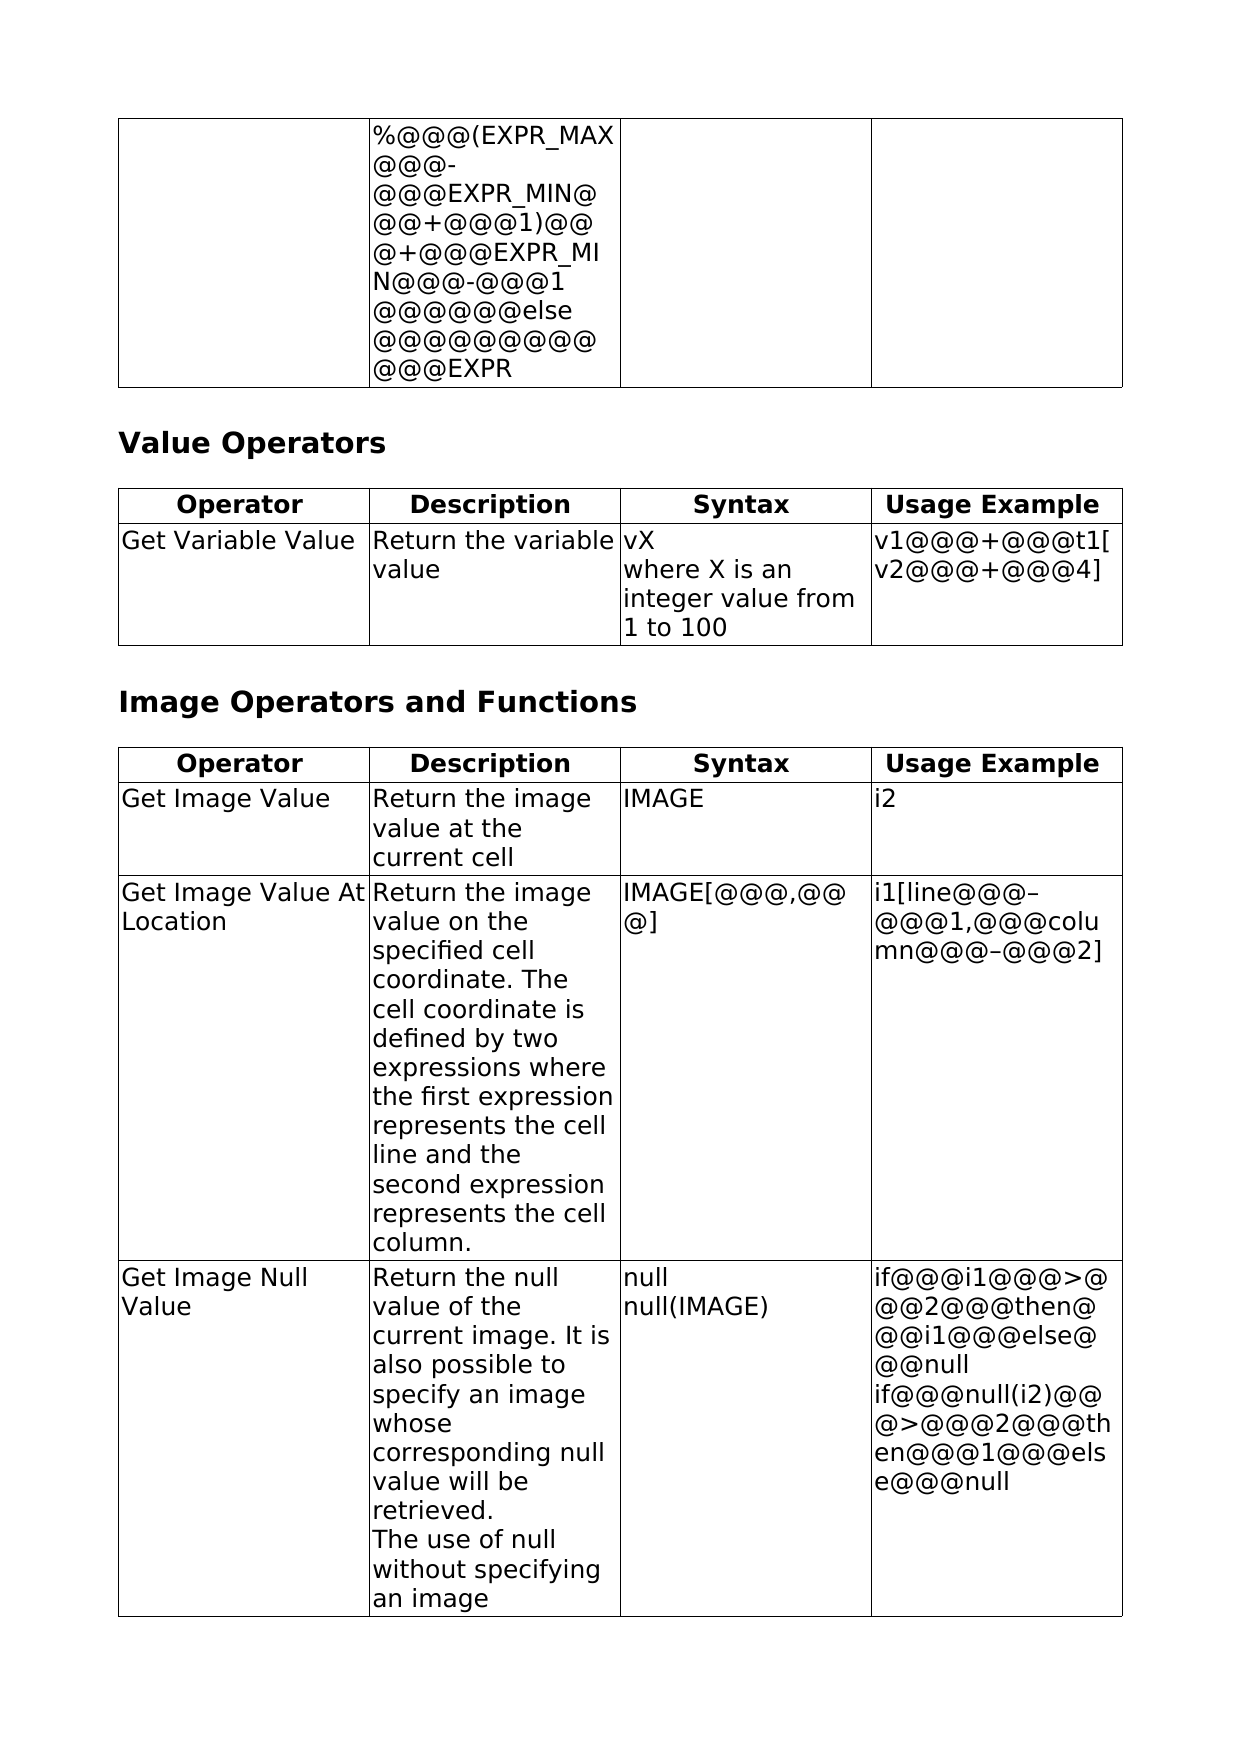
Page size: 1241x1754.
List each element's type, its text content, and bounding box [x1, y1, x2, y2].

table_header Syntax [621, 748, 871, 782]
table_cell Return the variable value [370, 524, 620, 645]
table_header Syntax [621, 489, 871, 523]
table_cell IMAGE[@@@,@@@] [621, 876, 871, 1260]
table_cell i2 [872, 783, 1122, 875]
table_cell if@@@i1@@@>@@@2@@@then@@@i1@@@else@@@null if@@@null(i2)@@@>@@@2@@@then@@@1@@@else@@@null [872, 1261, 1122, 1616]
table_cell Return the image value at the current cell [370, 783, 620, 875]
table_cell %@@@(EXPR_MAX@@@-@@@EXPR_MIN@@@+@@@1)@@@+@@@EXPR_MIN@@@-@@@1 @@@@@@else @@@@@@@@@@@@EXPR [370, 119, 620, 387]
table_header Operator [119, 489, 369, 523]
table_cell [119, 119, 369, 387]
subtitle Value Operators [118, 426, 1122, 460]
table_cell Get Image Value At Location [119, 876, 369, 1260]
table_cell Get Variable Value [119, 524, 369, 645]
table_header Usage Example [872, 489, 1122, 523]
subtitle Image Operators and Functions [118, 685, 1122, 719]
table_cell vX where X is an integer value from 1 to 100 [621, 524, 871, 645]
table_header Usage Example [872, 748, 1122, 782]
table_cell [621, 119, 871, 387]
table_cell Get Image Null Value [119, 1261, 369, 1616]
table_header Operator [119, 748, 369, 782]
table_cell IMAGE [621, 783, 871, 875]
table_cell Return the image value on the specified cell coordinate. The cell coordinate is defined by two expressions where the first expression represents the cell line and the second expression represents the cell column. [370, 876, 620, 1260]
table_cell Get Image Value [119, 783, 369, 875]
table_header Description [370, 489, 620, 523]
table_cell null null(IMAGE) [621, 1261, 871, 1616]
table_cell Return the null value of the current image. It is also possible to specify an image whose corresponding null value will be retrieved. The use of null without specifying an image [370, 1261, 620, 1616]
table_cell i1[line@@@–@@@1,@@@column@@@–@@@2] [872, 876, 1122, 1260]
table_cell [872, 119, 1122, 387]
table_cell v1@@@+@@@t1[v2@@@+@@@4] [872, 524, 1122, 645]
table_header Description [370, 748, 620, 782]
